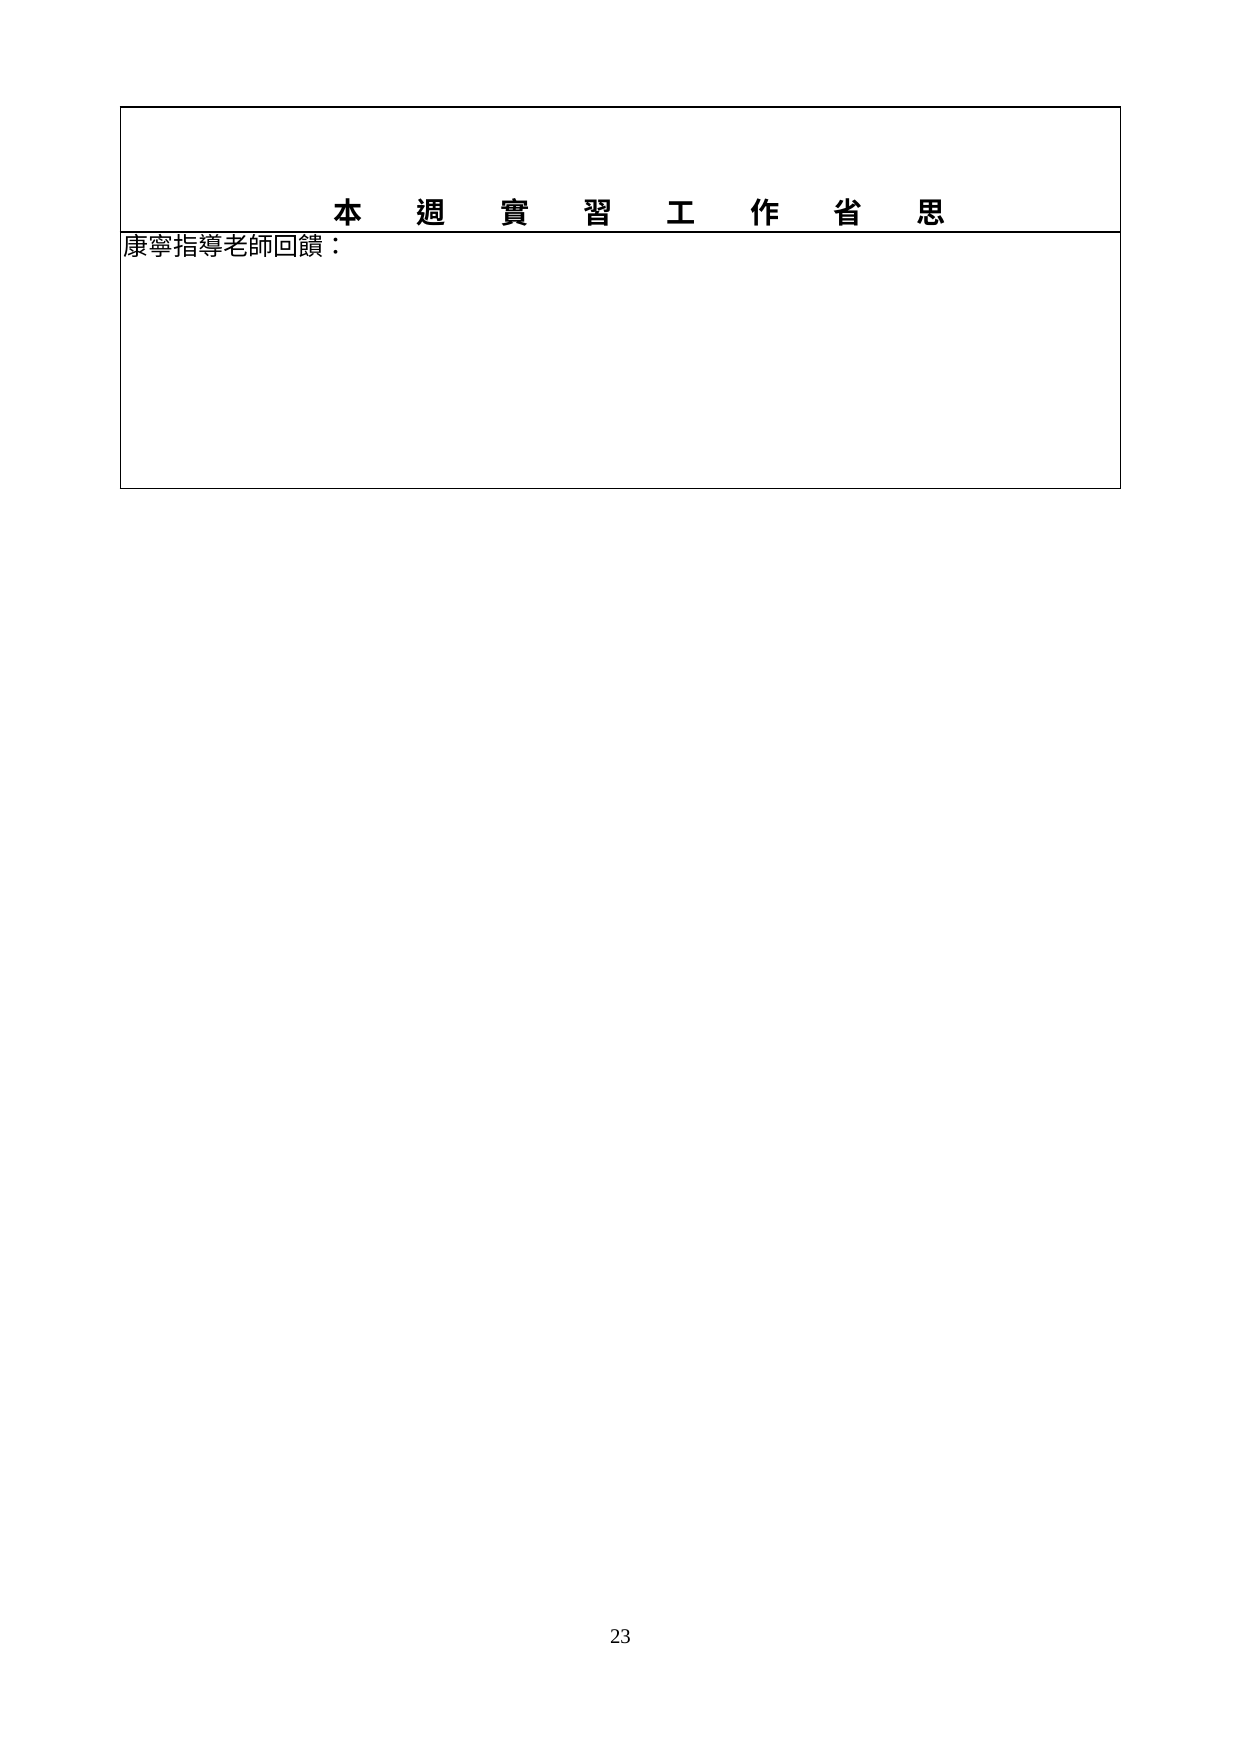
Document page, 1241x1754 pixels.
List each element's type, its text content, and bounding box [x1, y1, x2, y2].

table_header 本 週 實 習 工 作 省 思 [121, 108, 1120, 231]
table_cell 康寧指導老師回饋： [121, 233, 1120, 488]
